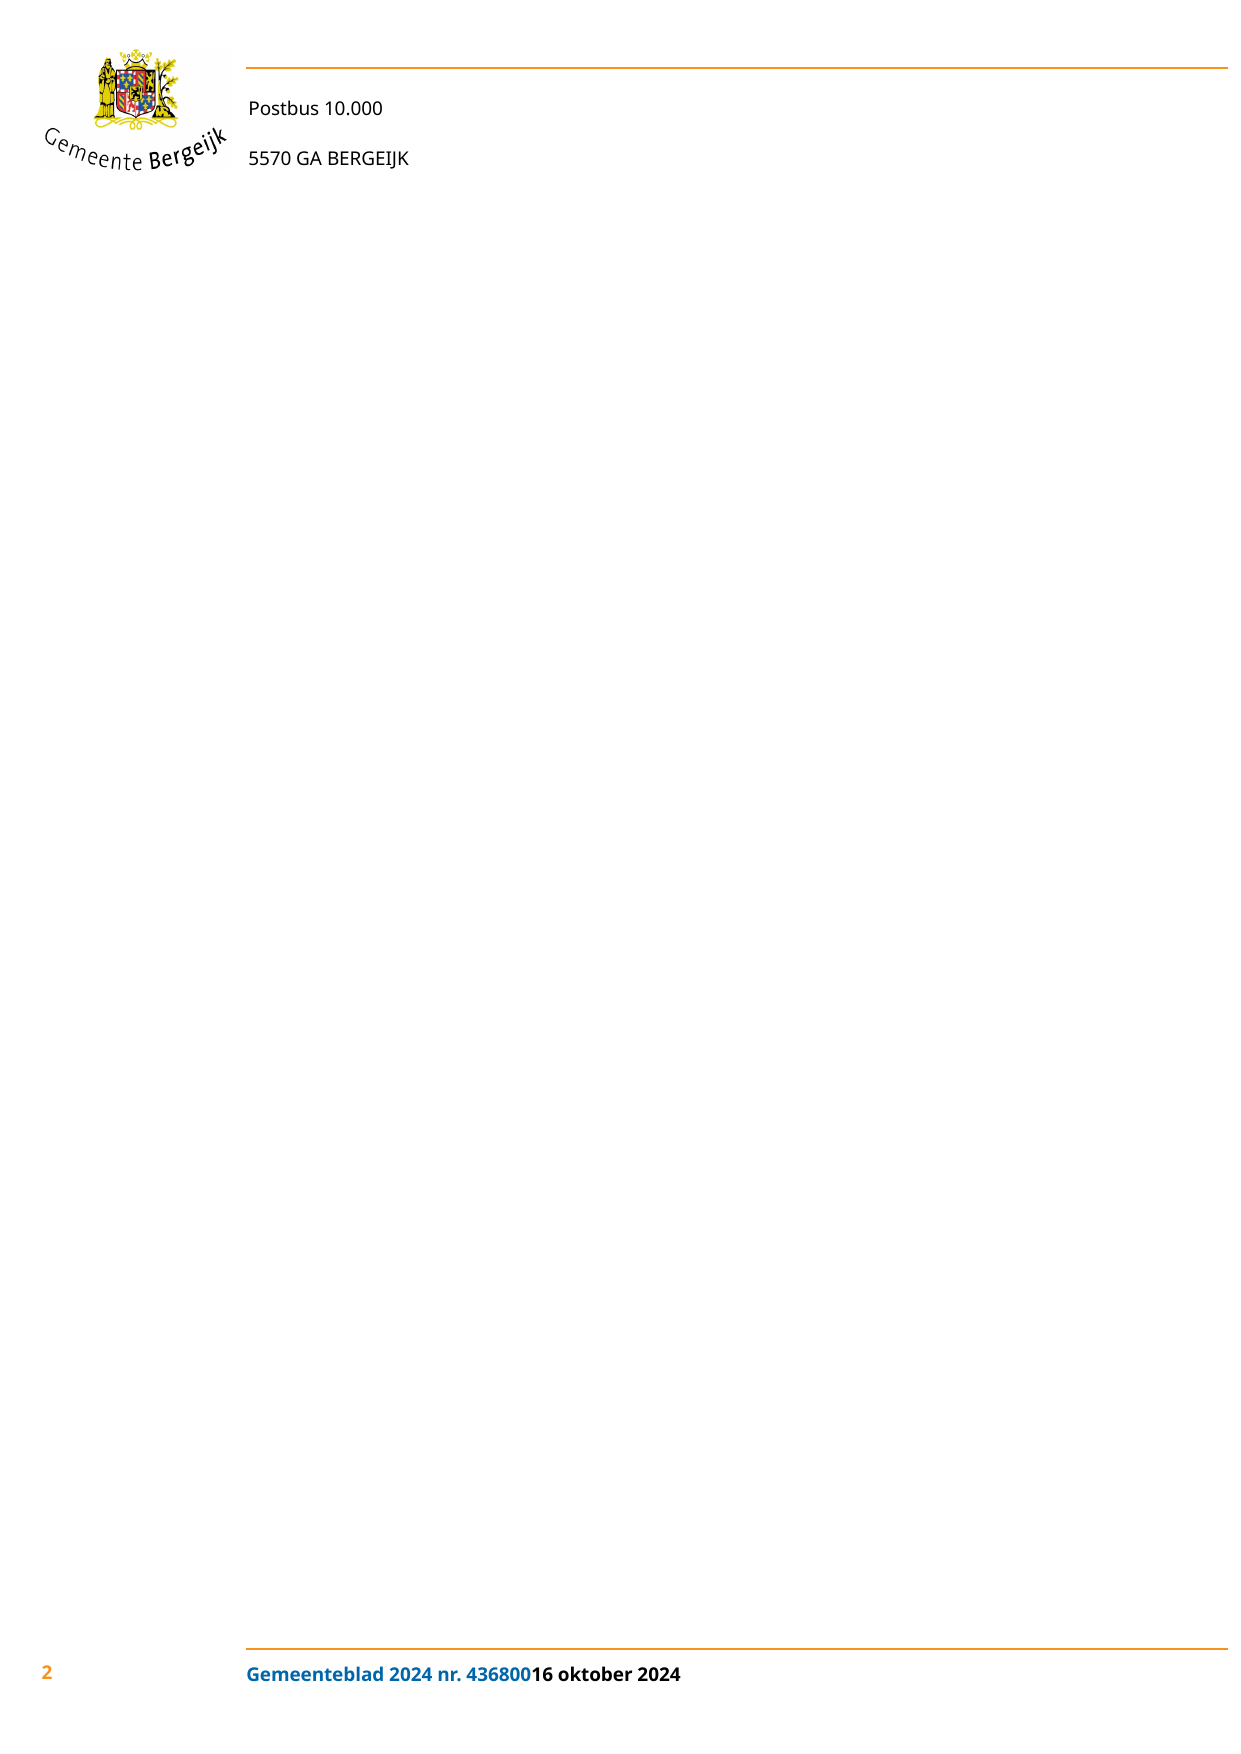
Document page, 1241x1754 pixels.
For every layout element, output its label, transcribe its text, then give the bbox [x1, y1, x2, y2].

picture [41, 47, 231, 172]
text 5570 GA BERGEIJK [248, 145, 1152, 171]
text Postbus 10.000 [248, 95, 1152, 121]
